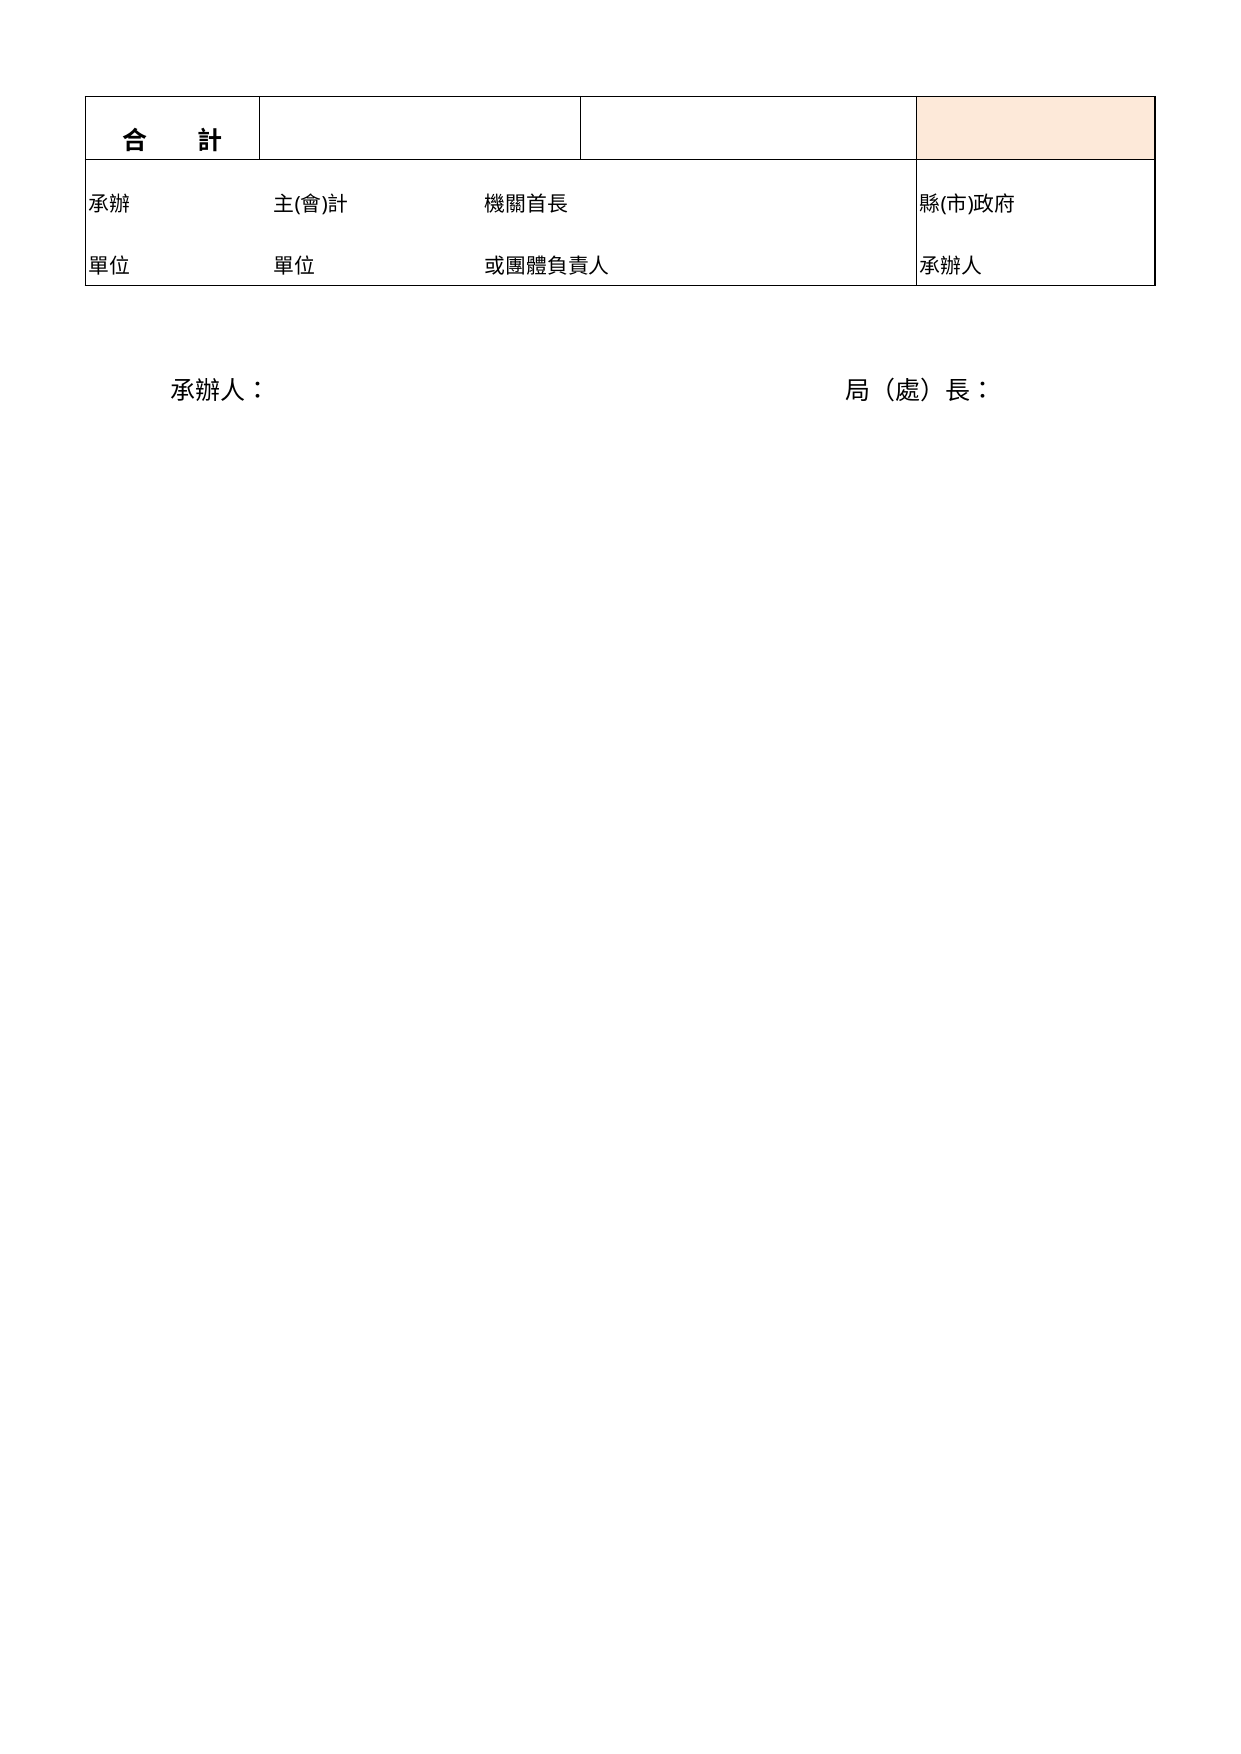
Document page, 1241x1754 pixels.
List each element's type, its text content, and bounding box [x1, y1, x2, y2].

table_cell [260, 97, 580, 159]
table_cell 承辦 單位 [86, 160, 260, 285]
table_cell 機關首長 或團體負責人 [455, 160, 916, 285]
text 承辦人： 局（處）長： [1, 347, 1165, 409]
table_cell 主(會)計 單位 [260, 160, 454, 285]
table_cell [581, 97, 916, 159]
table_cell [917, 97, 1154, 159]
table_cell 縣(市)政府 承辦人 [917, 160, 1154, 285]
table_cell 合 計 [86, 97, 259, 159]
